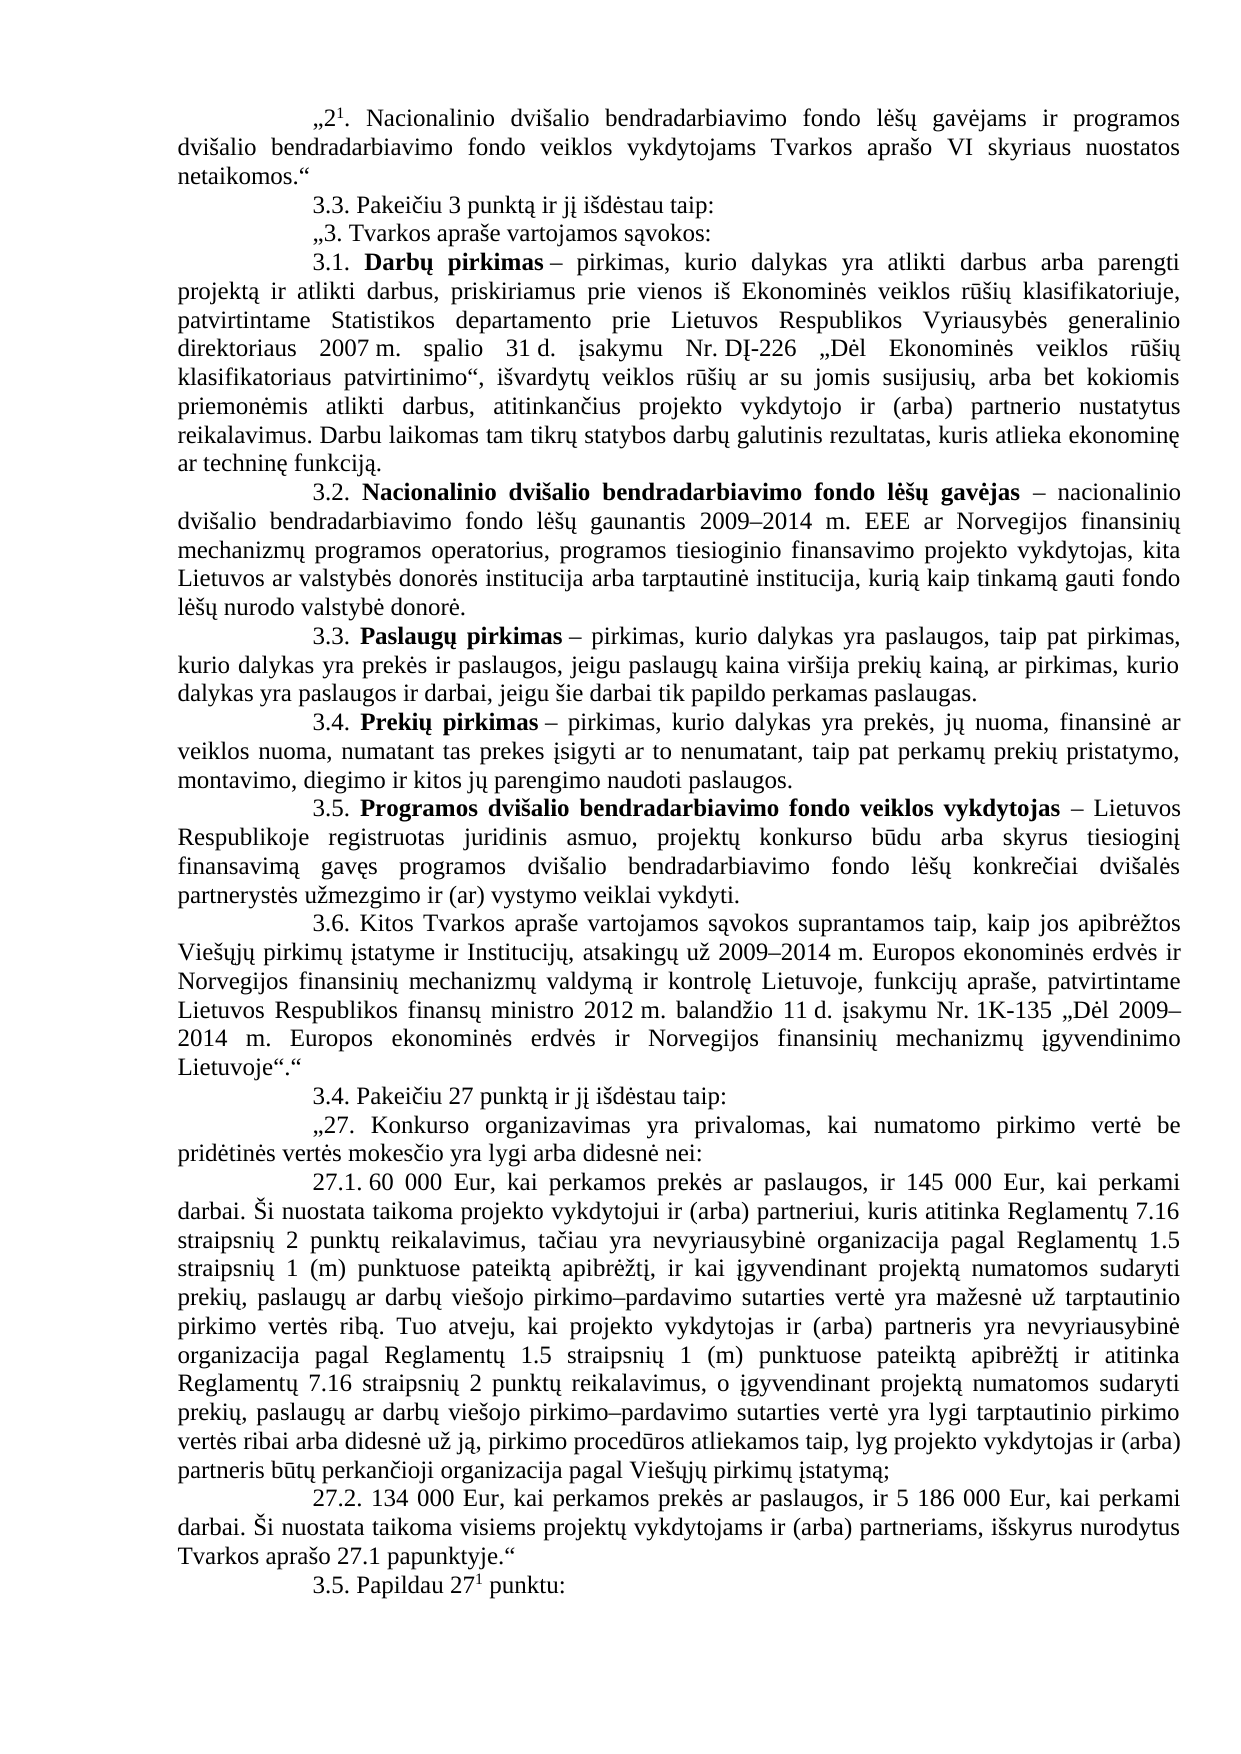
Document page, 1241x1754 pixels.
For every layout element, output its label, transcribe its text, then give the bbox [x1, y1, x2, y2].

text „21. Nacionalinio dvišalio bendradarbiavimo fondo lėšų gavėjams ir programos dvišalio bendradarbiavimo fondo veiklos vykdytojams Tvarkos aprašo VI skyriaus nuostatos netaikomos.“ [177, 103, 1181, 190]
text 27.2. 134 000 Eur, kai perkamos prekės ar paslaugos, ir 5 186 000 Eur, kai perkami darbai. Ši nuostata taikoma visiems projektų vykdytojams ir (arba) partneriams, išskyrus nurodytus Tvarkos aprašo 27.1 papunktyje.“ [177, 1483, 1181, 1570]
text 3.4. Pakeičiu 27 punktą ir jį išdėstau taip: [177, 1081, 1181, 1110]
text 3.6. Kitos Tvarkos apraše vartojamos sąvokos suprantamos taip, kaip jos apibrėžtos Viešųjų pirkimų įstatyme ir Institucijų, atsakingų už 2009–2014 m. Europos ekonominės erdvės ir Norvegijos finansinių mechanizmų valdymą ir kontrolę Lietuvoje, funkcijų apraše, patvirtintame Lietuvos Respublikos finansų ministro 2012 m. balandžio 11 d. įsakymu Nr. 1K-135 „Dėl 2009–2014 m. Europos ekonominės erdvės ir Norvegijos finansinių mechanizmų įgyvendinimo Lietuvoje“.“ [177, 908, 1181, 1081]
text 3.3. Pakeičiu 3 punktą ir jį išdėstau taip: [177, 190, 1181, 218]
text 27.1. 60 000 Eur, kai perkamos prekės ar paslaugos, ir 145 000 Eur, kai perkami darbai. Ši nuostata taikoma projekto vykdytojui ir (arba) partneriui, kuris atitinka Reglamentų 7.16 straipsnių 2 punktų reikalavimus, tačiau yra nevyriausybinė organizacija pagal Reglamentų 1.5 straipsnių 1 (m) punktuose pateiktą apibrėžtį, ir kai įgyvendinant projektą numatomos sudaryti prekių, paslaugų ar darbų viešojo pirkimo–pardavimo sutarties vertė yra mažesnė už tarptautinio pirkimo vertės ribą. Tuo atveju, kai projekto vykdytojas ir (arba) partneris yra nevyriausybinė organizacija pagal Reglamentų 1.5 straipsnių 1 (m) punktuose pateiktą apibrėžtį ir atitinka Reglamentų 7.16 straipsnių 2 punktų reikalavimus, o įgyvendinant projektą numatomos sudaryti prekių, paslaugų ar darbų viešojo pirkimo–pardavimo sutarties vertė yra lygi tarptautinio pirkimo vertės ribai arba didesnė už ją, pirkimo procedūros atliekamos taip, lyg projekto vykdytojas ir (arba) partneris būtų perkančioji organizacija pagal Viešųjų pirkimų įstatymą; [177, 1167, 1181, 1483]
text 3.2. Nacionalinio dvišalio bendradarbiavimo fondo lėšų gavėjas – nacionalinio dvišalio bendradarbiavimo fondo lėšų gaunantis 2009–2014 m. EEE ar Norvegijos finansinių mechanizmų programos operatorius, programos tiesioginio finansavimo projekto vykdytojas, kita Lietuvos ar valstybės donorės institucija arba tarptautinė institucija, kurią kaip tinkamą gauti fondo lėšų nurodo valstybė donorė. [177, 477, 1181, 621]
text 3.3. Paslaugų pirkimas – pirkimas, kurio dalykas yra paslaugos, taip pat pirkimas, kurio dalykas yra prekės ir paslaugos, jeigu paslaugų kaina viršija prekių kainą, ar pirkimas, kurio dalykas yra paslaugos ir darbai, jeigu šie darbai tik papildo perkamas paslaugas. [177, 621, 1181, 707]
text „27. Konkurso organizavimas yra privalomas, kai numatomo pirkimo vertė be pridėtinės vertės mokesčio yra lygi arba didesnė nei: [177, 1110, 1181, 1167]
text „3. Tvarkos apraše vartojamos sąvokos: [177, 218, 1181, 247]
text 3.4. Prekių pirkimas – pirkimas, kurio dalykas yra prekės, jų nuoma, finansinė ar veiklos nuoma, numatant tas prekes įsigyti ar to nenumatant, taip pat perkamų prekių pristatymo, montavimo, diegimo ir kitos jų parengimo naudoti paslaugos. [177, 707, 1181, 793]
text 3.5. Programos dvišalio bendradarbiavimo fondo veiklos vykdytojas – Lietuvos Respublikoje registruotas juridinis asmuo, projektų konkurso būdu arba skyrus tiesioginį finansavimą gavęs programos dvišalio bendradarbiavimo fondo lėšų konkrečiai dvišalės partnerystės užmezgimo ir (ar) vystymo veiklai vykdyti. [177, 793, 1181, 908]
text 3.5. Papildau 271 punktu: [177, 1570, 1181, 1598]
text 3.1. Darbų pirkimas – pirkimas, kurio dalykas yra atlikti darbus arba parengti projektą ir atlikti darbus, priskiriamus prie vienos iš Ekonominės veiklos rūšių klasifikatoriuje, patvirtintame Statistikos departamento prie Lietuvos Respublikos Vyriausybės generalinio direktoriaus 2007 m. spalio 31 d. įsakymu Nr. DĮ-226 „Dėl Ekonominės veiklos rūšių klasifikatoriaus patvirtinimo“, išvardytų veiklos rūšių ar su jomis susijusių, arba bet kokiomis priemonėmis atlikti darbus, atitinkančius projekto vykdytojo ir (arba) partnerio nustatytus reikalavimus. Darbu laikomas tam tikrų statybos darbų galutinis rezultatas, kuris atlieka ekonominę ar techninę funkciją. [177, 247, 1181, 477]
